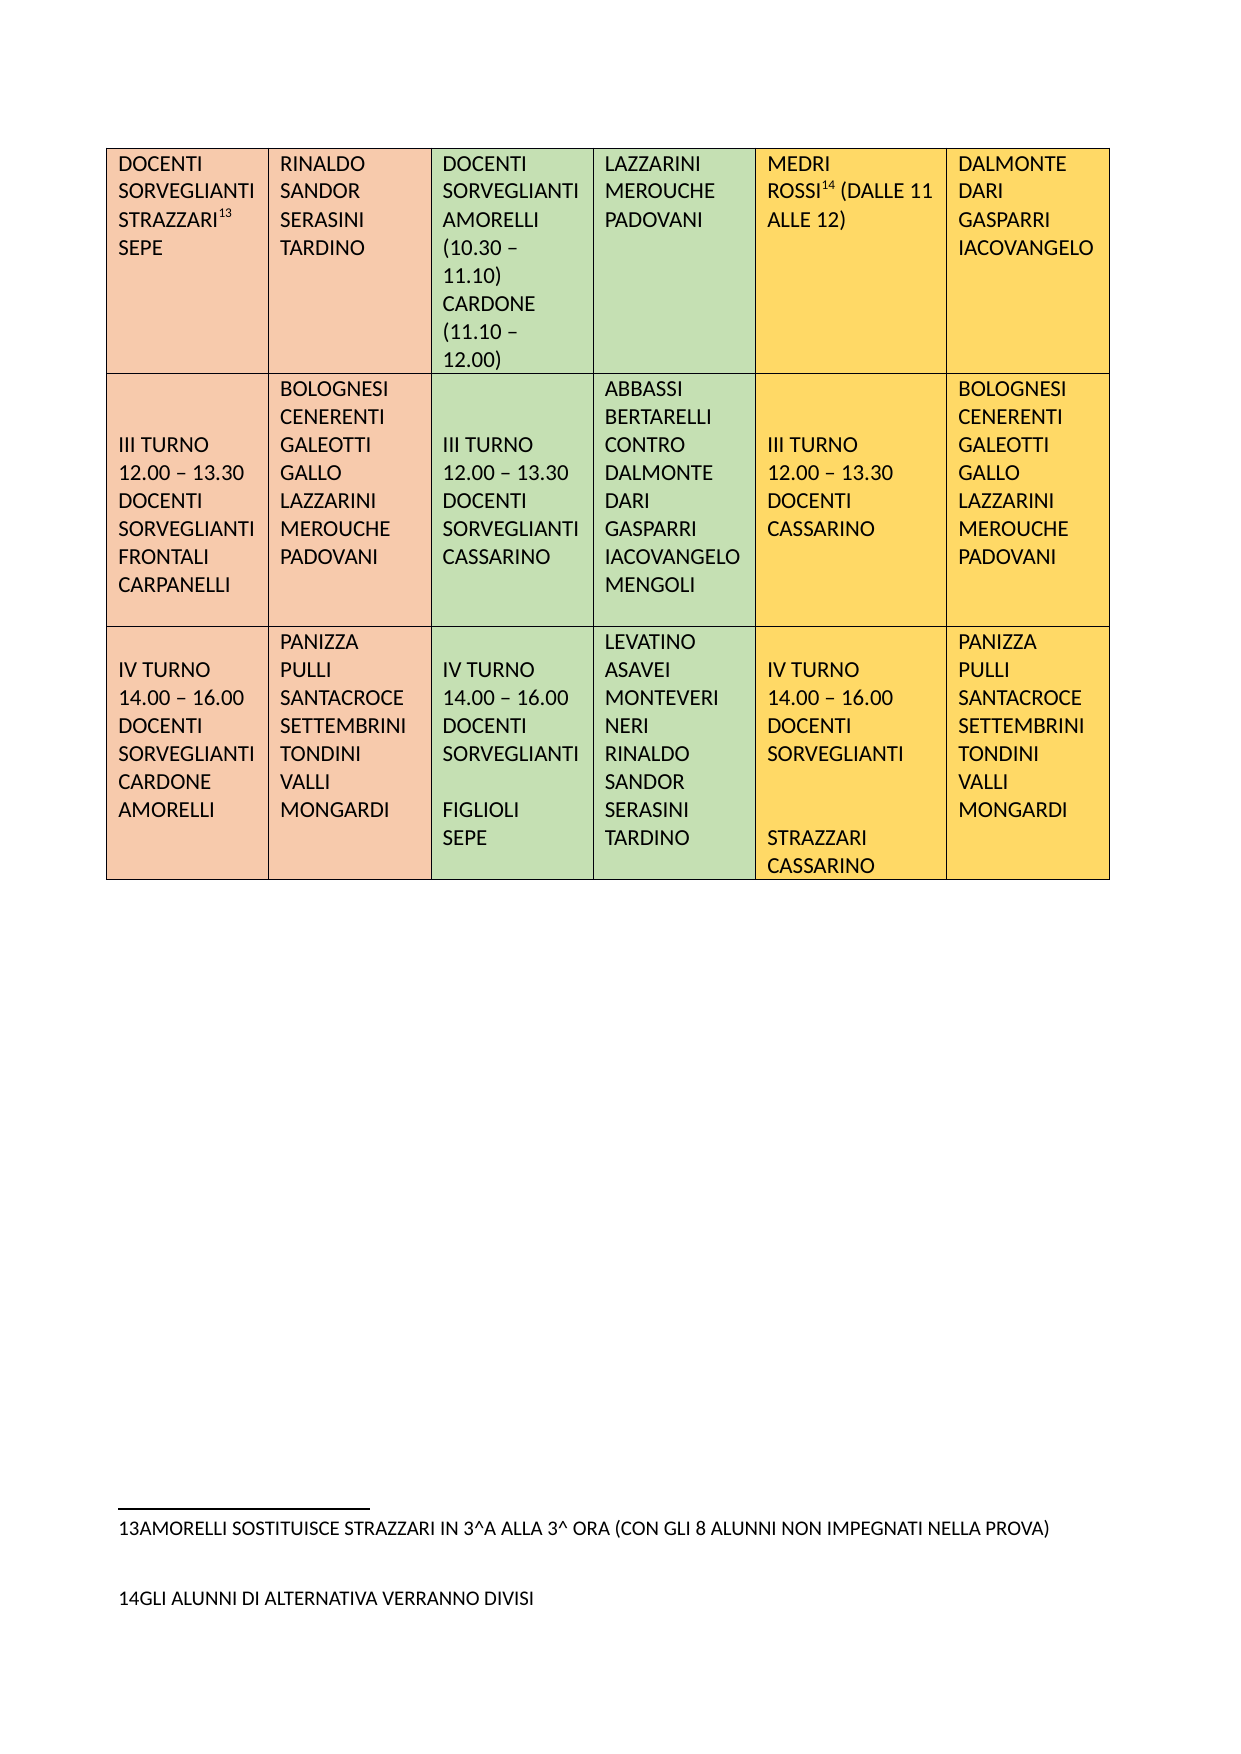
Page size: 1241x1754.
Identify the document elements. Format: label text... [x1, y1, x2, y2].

table_cell DOCENTI SORVEGLIANTI STRAZZARI SEPE [107, 149, 268, 373]
table_cell RINALDO SANDOR SERASINI TARDINO [269, 149, 431, 373]
table_cell IV TURNO 14.00 – 16.00 DOCENTI SORVEGLIANTI STRAZZARI CASSARINO [756, 627, 946, 879]
table_cell BOLOGNESI CENERENTI GALEOTTI GALLO LAZZARINI MEROUCHE PADOVANI [269, 374, 431, 626]
table_cell IV TURNO 14.00 – 16.00 DOCENTI SORVEGLIANTI CARDONE AMORELLI [107, 627, 268, 879]
table_cell DALMONTE DARI GASPARRI IACOVANGELO [947, 149, 1109, 373]
table_cell PANIZZA PULLI SANTACROCE SETTEMBRINI TONDINI VALLI MONGARDI [947, 627, 1109, 879]
table_cell DOCENTI SORVEGLIANTI AMORELLI (10.30 – 11.10) CARDONE (11.10 – 12.00) [432, 149, 593, 373]
table_cell LAZZARINI MEROUCHE PADOVANI [594, 149, 755, 373]
table_cell ABBASSI BERTARELLI CONTRO DALMONTE DARI GASPARRI IACOVANGELO MENGOLI [594, 374, 755, 626]
table_cell III TURNO 12.00 – 13.30 DOCENTI SORVEGLIANTI CASSARINO [432, 374, 593, 626]
table_cell LEVATINO ASAVEI MONTEVERI NERI RINALDO SANDOR SERASINI TARDINO [594, 627, 755, 879]
table_cell II TURNO 10.30 – 12.00 MEDRI ROSSI (DALLE 11 ALLE 12) [756, 149, 946, 373]
table_cell IV TURNO 14.00 – 16.00 DOCENTI SORVEGLIANTI FIGLIOLI SEPE [432, 627, 593, 879]
table_cell III TURNO 12.00 – 13.30 DOCENTI SORVEGLIANTI FRONTALI CARPANELLI [107, 374, 268, 626]
table_cell PANIZZA PULLI SANTACROCE SETTEMBRINI TONDINI VALLI MONGARDI [269, 627, 431, 879]
table_cell BOLOGNESI CENERENTI GALEOTTI GALLO LAZZARINI MEROUCHE PADOVANI [947, 374, 1109, 626]
table_cell III TURNO 12.00 – 13.30 DOCENTI CASSARINO [756, 374, 946, 626]
